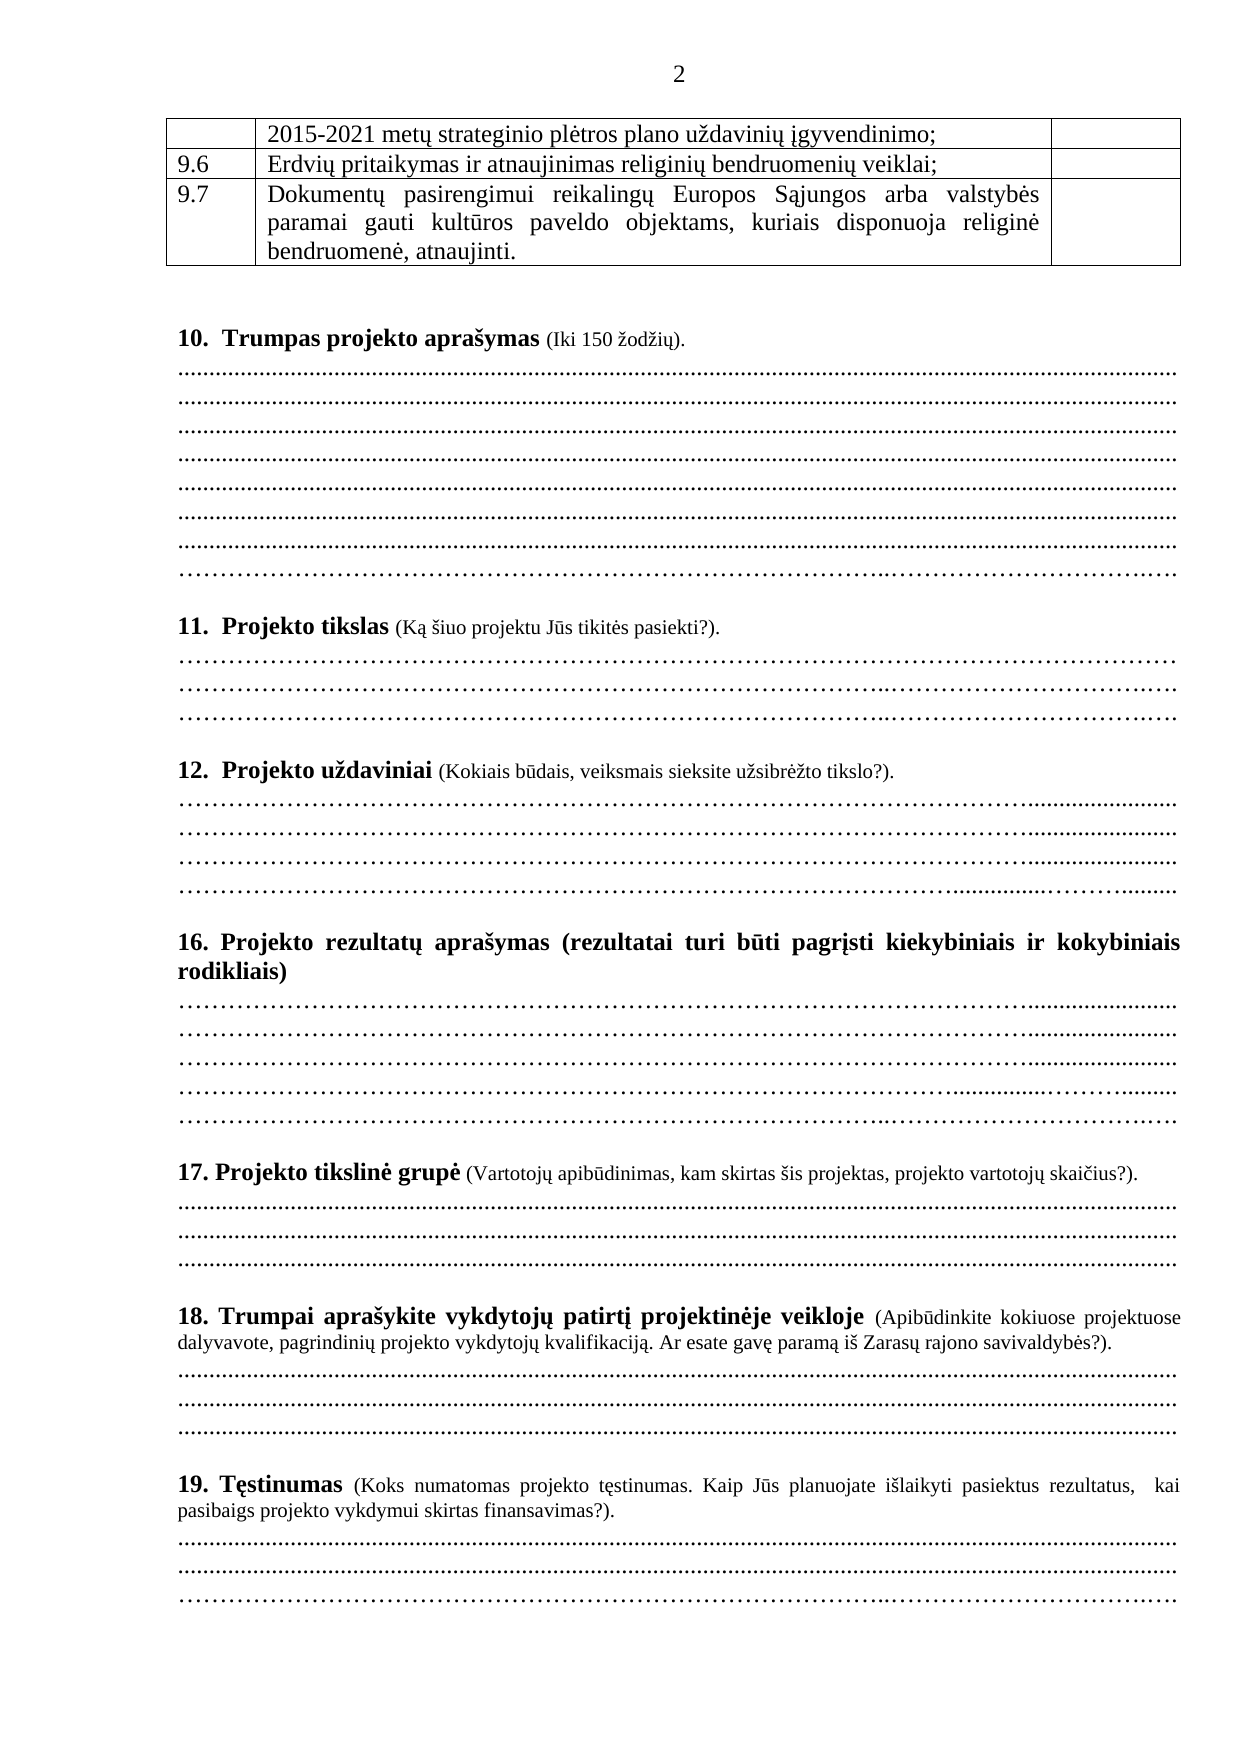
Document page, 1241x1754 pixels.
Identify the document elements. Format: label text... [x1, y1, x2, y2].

table_cell 2015-2021 metų strateginio plėtros plano uždavinių įgyvendinimo; [256, 119, 1051, 148]
text …………………………………………………………………………………………........................ [177, 1013, 1181, 1042]
text ................................................................................................................................................................ ................................................................................................................................................................ [177, 1186, 1181, 1243]
text 16. Projekto rezultatų aprašymas (rezultatai turi būti pagrįsti kiekybiniais ir kokybiniais rodikliais) [177, 927, 1181, 985]
text ................................................................................................................................................................ [177, 525, 1181, 553]
text ................................................................................................................................................................ [177, 1550, 1181, 1579]
text 10. Trumpas projekto aprašymas (Iki 150 žodžių). [177, 323, 1181, 352]
text 18. Trumpai aprašykite vykdytojų patirtį projektinėje veikloje (Apibūdinkite kokiuose projektuose dalyvavote, pagrindinių projekto vykdytojų kvalifikaciją. Ar esate gavę paramą iš Zarasų rajono savivaldybės?). [177, 1301, 1181, 1354]
text …………………………………………………………………………..………………………….…. [177, 697, 1181, 726]
text 19. Tęstinumas (Koks numatomas projekto tęstinumas. Kaip Jūs planuojate išlaikyti pasiektus rezultatus, kai pasibaigs projekto vykdymui skirtas finansavimas?). [177, 1469, 1181, 1522]
table_cell Dokumentų pasirengimui reikalingų Europos Sąjungos arba valstybės paramai gauti kultūros paveldo objektams, kuriais disponuoja religinė bendruomenė, atnaujinti. [256, 179, 1051, 265]
text ................................................................................................................................................................ [177, 352, 1181, 381]
text 17. Projekto tikslinė grupė (Vartotojų apibūdinimas, kam skirtas šis projektas, projekto vartotojų skaičius?). [177, 1157, 1181, 1186]
text …………………………………………………………………………………...............………......... [177, 1071, 1181, 1100]
text …………………………………………………………………………………………........................ [177, 985, 1181, 1013]
text …………………………………………………………………………………...............………......... [177, 870, 1181, 898]
text …………………………………………………………………………..………………………….…. [177, 1100, 1181, 1128]
text 11. Projekto tikslas (Ką šiuo projektu Jūs tikitės pasiekti?). [177, 611, 1181, 640]
table_cell 9.6 [167, 149, 255, 178]
text …………………………………………………………………………………………........................ [177, 812, 1181, 841]
table_cell [1052, 119, 1180, 148]
text ……………………………………………………………………………………………………………………………………………………………………………………..………………………….…. [177, 640, 1181, 697]
text ................................................................................................................................................................ ................................................................................................................................................................ [177, 467, 1181, 525]
text …………………………………………………………………………………………........................ [177, 841, 1181, 870]
text …………………………………………………………………………………………........................ [177, 783, 1181, 812]
text ................................................................................................................................................................ ................................................................................................................................................................ ................................................................................................................................................................ [177, 381, 1181, 467]
text …………………………………………………………………………..………………………….…. [177, 1579, 1181, 1608]
text ................................................................................................................................................................ [177, 1522, 1181, 1550]
table_cell Erdvių pritaikymas ir atnaujinimas religinių bendruomenių veiklai; [256, 149, 1051, 178]
table_cell [1052, 179, 1180, 265]
text ................................................................................................................................................................ [177, 1243, 1181, 1272]
text ................................................................................................................................................................ ................................................................................................................................................................ ................................................................................................................................................................ [177, 1354, 1181, 1440]
text 12. Projekto uždaviniai (Kokiais būdais, veiksmais sieksite užsibrėžto tikslo?). [177, 755, 1181, 783]
text …………………………………………………………………………..………………………….…. [177, 553, 1181, 582]
text …………………………………………………………………………………………........................ [177, 1042, 1181, 1071]
table_cell [167, 119, 255, 148]
table_cell 9.7 [167, 179, 255, 265]
table_cell [1052, 149, 1180, 178]
